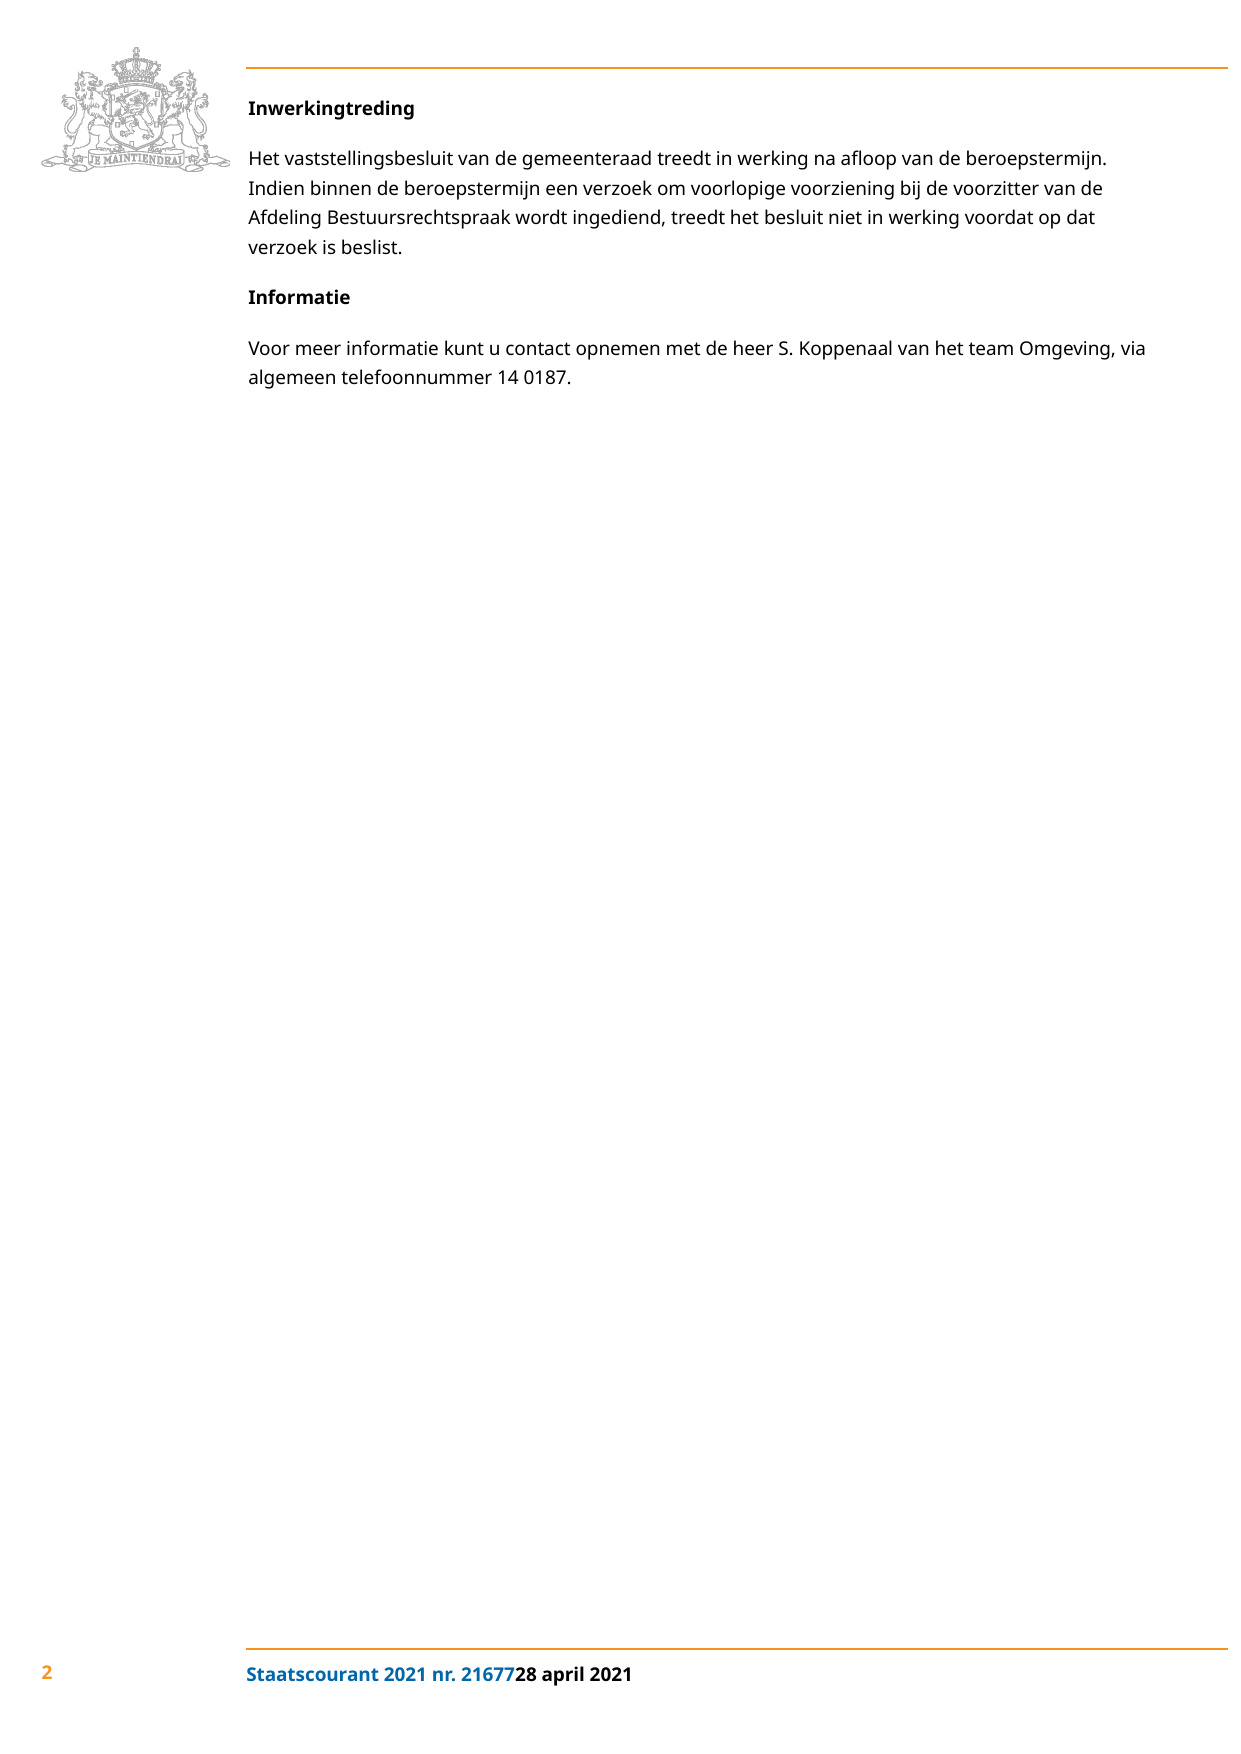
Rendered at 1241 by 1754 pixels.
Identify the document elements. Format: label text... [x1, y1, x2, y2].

text Het vaststellingsbesluit van de gemeenteraad treedt in werking na afloop van de beroepstermijn. Indien binnen de beroepstermijn een verzoek om voorlopige voorziening bij de voorzitter van de Afdeling Bestuursrechtspraak wordt ingediend, treedt het besluit niet in werking voordat op dat verzoek is beslist. [248, 145, 1152, 260]
text Informatie [248, 284, 1152, 310]
text Inwerkingtreding [248, 95, 1152, 121]
text Voor meer informatie kunt u contact opnemen met de heer S. Koppenaal van het team Omgeving, via algemeen telefoonnummer 14 0187. [248, 335, 1152, 390]
picture [41, 47, 231, 172]
